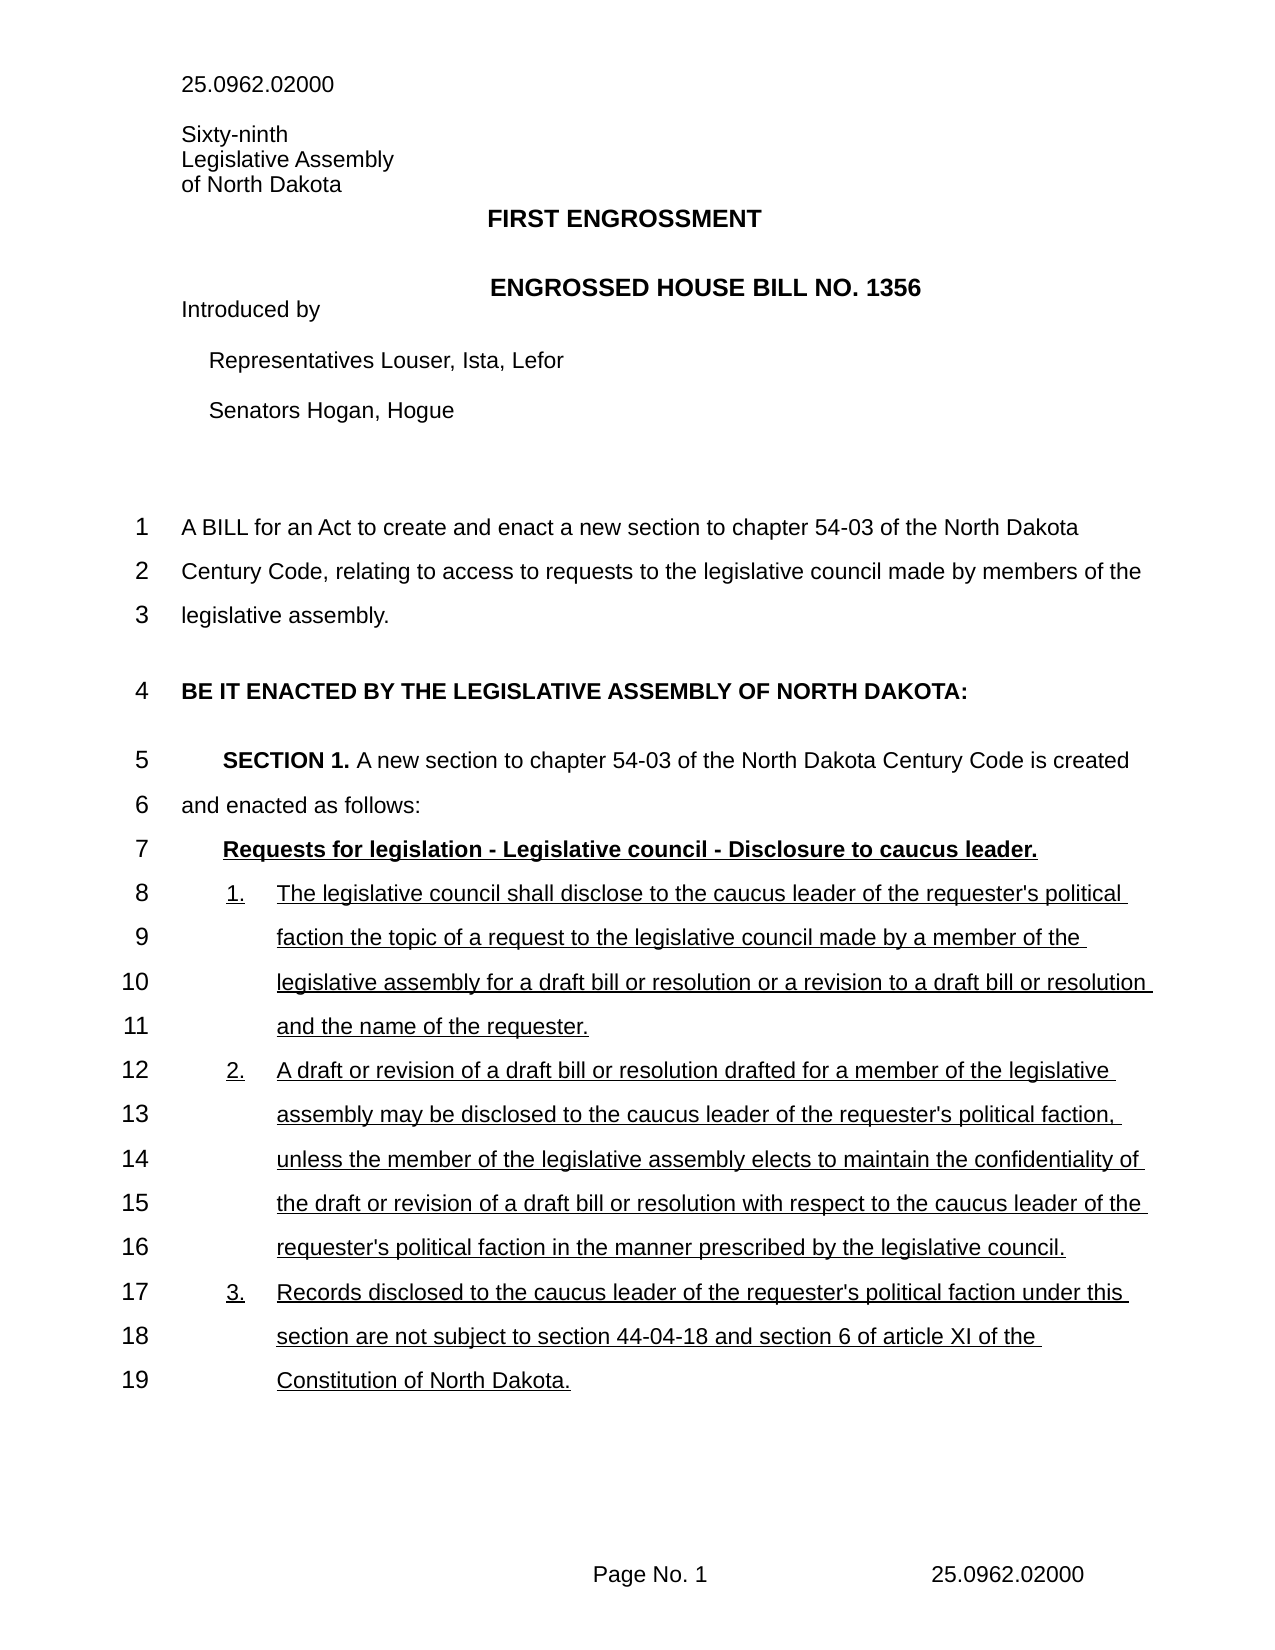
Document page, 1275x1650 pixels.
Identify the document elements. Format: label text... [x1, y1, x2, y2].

text Legislative Assembly [181, 148, 1154, 173]
text Sixty-ninth [181, 123, 1154, 148]
title FIRST ENGROSSMENT [487, 206, 762, 233]
text Senators Hogan, Hogue [208, 400, 1154, 423]
text of North Dakota [181, 173, 1154, 198]
text 2. A draft or revision of a draft bill or resolution drafted for a member of the legislative assembly may be disclosed to the caucus leader of the requester's political faction, unless the member of the legislative assembly elects to maintain the confidentiality of the draft or revision of a draft bill or resolution with respect to the caucus leader of the requester's political faction in the manner prescribed by the legislative council. [181, 1043, 1154, 1264]
text SECTION 1. A new section to chapter 54‑03 of the North Dakota Century Code is created and enacted as follows: [181, 733, 1154, 822]
text 1. The legislative council shall disclose to the caucus leader of the requester's political faction the topic of a request to the legislative council made by a member of the legislative assembly for a draft bill or resolution or a revision to a draft bill or resolution and the name of the requester. [181, 866, 1154, 1043]
text BE IT ENACTED BY THE LEGISLATIVE ASSEMBLY OF NORTH DAKOTA: [181, 664, 1154, 708]
text Introduced by [181, 298, 1154, 323]
subtitle Requests for legislation - Legislative council - Disclosure to caucus leader. [181, 822, 1154, 866]
text 3. Records disclosed to the caucus leader of the requester's political faction under this section are not subject to section 44‑04‑18 and section 6 of article XI of the Constitution of North Dakota. [181, 1264, 1154, 1397]
title A BILL for an Act to create and enact a new section to chapter 54‑03 of the North Dakota Century Code, relating to access to requests to the legislative council made by members of the legislative assembly. [181, 500, 1154, 633]
title ENGROSSED House BILL NO. 1356 [490, 272, 921, 301]
text Representatives Louser, Ista, Lefor [208, 350, 1154, 373]
text 25.0962.02000 [181, 73, 1154, 98]
